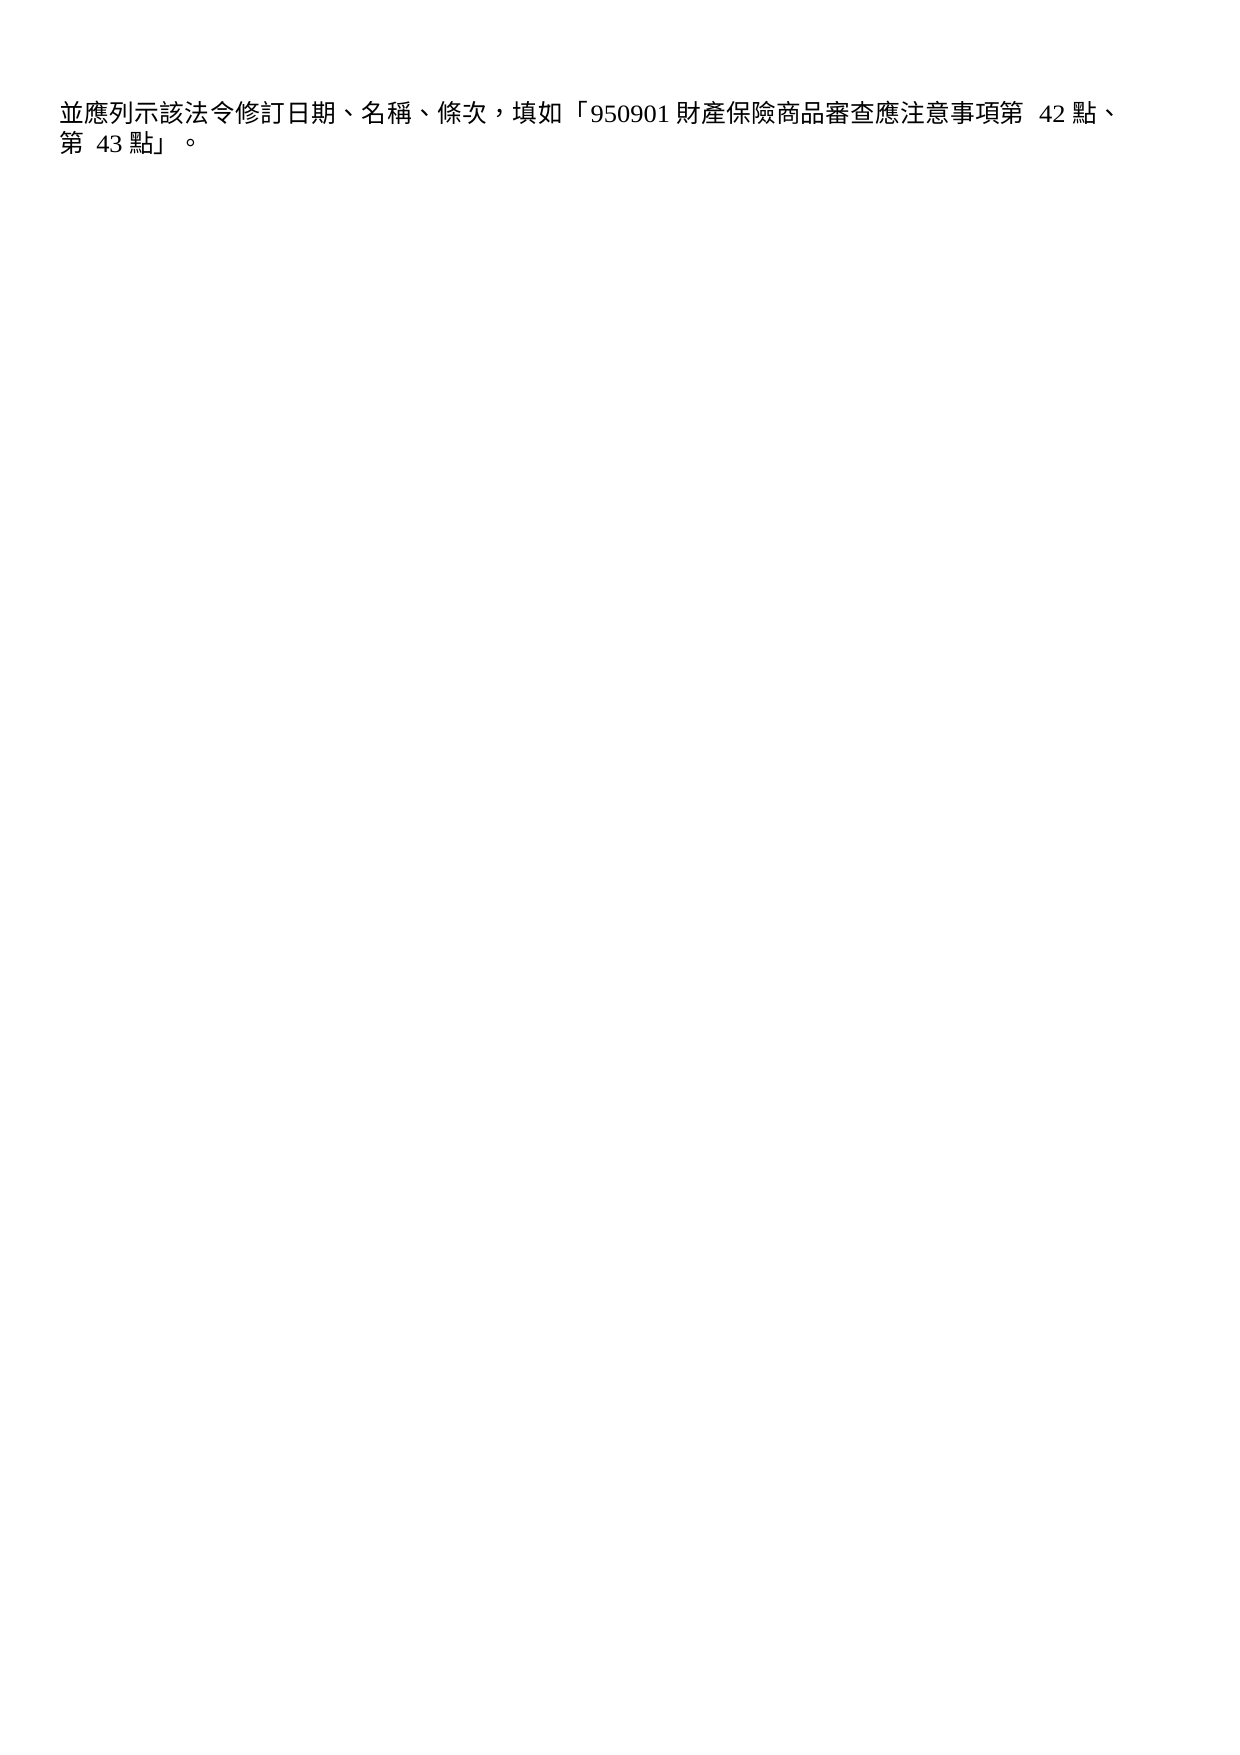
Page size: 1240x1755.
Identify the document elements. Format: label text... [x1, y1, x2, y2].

list 「參考內容」欄請填寫所參照或依據條款內容，「送審內容」欄擬依據「參考內容」欄作調整者，請於其差異部分加劃底線以資區別。但保險商品資料庫無法就「送審內容」欄與「參考內容」欄差異加劃底線者，不在此限。若無「參考標的」者本欄免填（保留空白）。若屬配合法令修正者，並應列示該法令修訂日期、名稱、條次，填如「950901 財產保險商品審查應注意事項第 42 點、第 43 點」。 [28, 98, 1122, 159]
